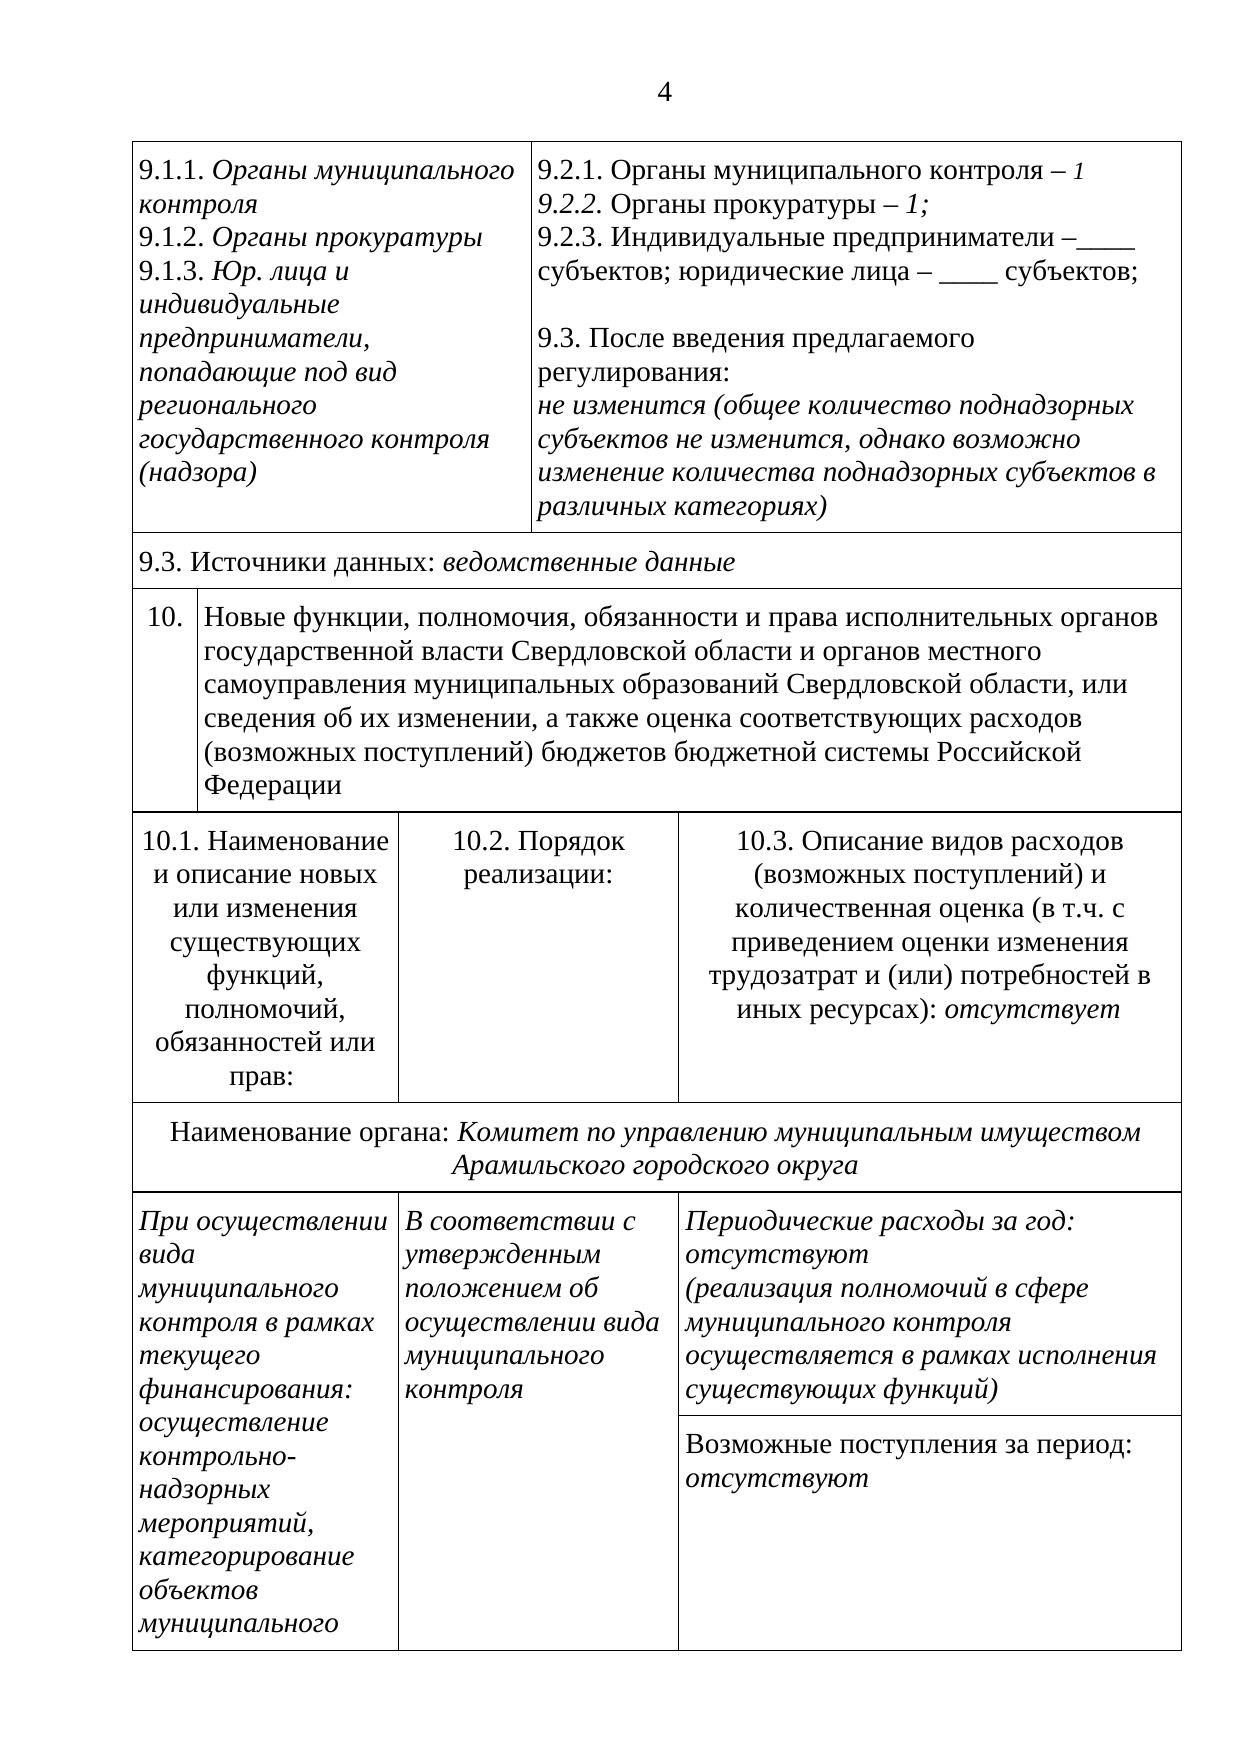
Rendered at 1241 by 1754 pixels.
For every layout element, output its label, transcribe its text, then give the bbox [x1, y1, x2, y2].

table_cell Возможные поступления за период: отсутствуют [679, 1416, 1181, 1650]
table_cell 9.3. Источники данных: ведомственные данные [133, 533, 1181, 588]
table_cell Наименование органа: Комитет по управлению муниципальным имуществом Арамильского городского округа [133, 1103, 1181, 1191]
table_cell При осуществлении вида муниципального контроля в рамках текущего финансирования: осуществление контрольно-надзорных мероприятий, категорирование объектов муниципального [133, 1193, 398, 1650]
table_cell 9.1.1. Органы муниципального контроля 9.1.2. Органы прокуратуры 9.1.3. Юр. лица и индивидуальные предприниматели, попадающие под вид регионального государственного контроля (надзора) [133, 142, 531, 532]
table_cell Периодические расходы за год: отсутствуют (реализация полномочий в сфере муниципального контроля осуществляется в рамках исполнения существующих функций) [679, 1193, 1181, 1415]
table_cell 10.1. Наименование и описание новых или изменения существующих функций, полномочий, обязанностей или прав: [133, 813, 398, 1102]
table_cell В соответствии с утвержденным положением об осуществлении вида муниципального контроля [399, 1193, 678, 1650]
table_cell Новые функции, полномочия, обязанности и права исполнительных органов государственной власти Свердловской области и органов местного самоуправления муниципальных образований Свердловской области, или сведения об их изменении, а также оценка соответствующих расходов (возможных поступлений) бюджетов бюджетной системы Российской Федерации [198, 589, 1181, 811]
table_cell 10.2. Порядок реализации: [399, 813, 678, 1102]
table_cell 10. [133, 589, 197, 811]
table_cell 9.2.1. Органы муниципального контроля – 1 9.2.2. Органы прокуратуры – 1; 9.2.3. Индивидуальные предприниматели –____ субъектов; юридические лица – ____ субъектов; 9.3. После введения предлагаемого регулирования: не изменится (общее количество поднадзорных субъектов не изменится, однако возможно изменение количества поднадзорных субъектов в различных категориях) [532, 142, 1181, 532]
table_cell 10.3. Описание видов расходов (возможных поступлений) и количественная оценка (в т.ч. с приведением оценки изменения трудозатрат и (или) потребностей в иных ресурсах): отсутствует [679, 813, 1181, 1102]
